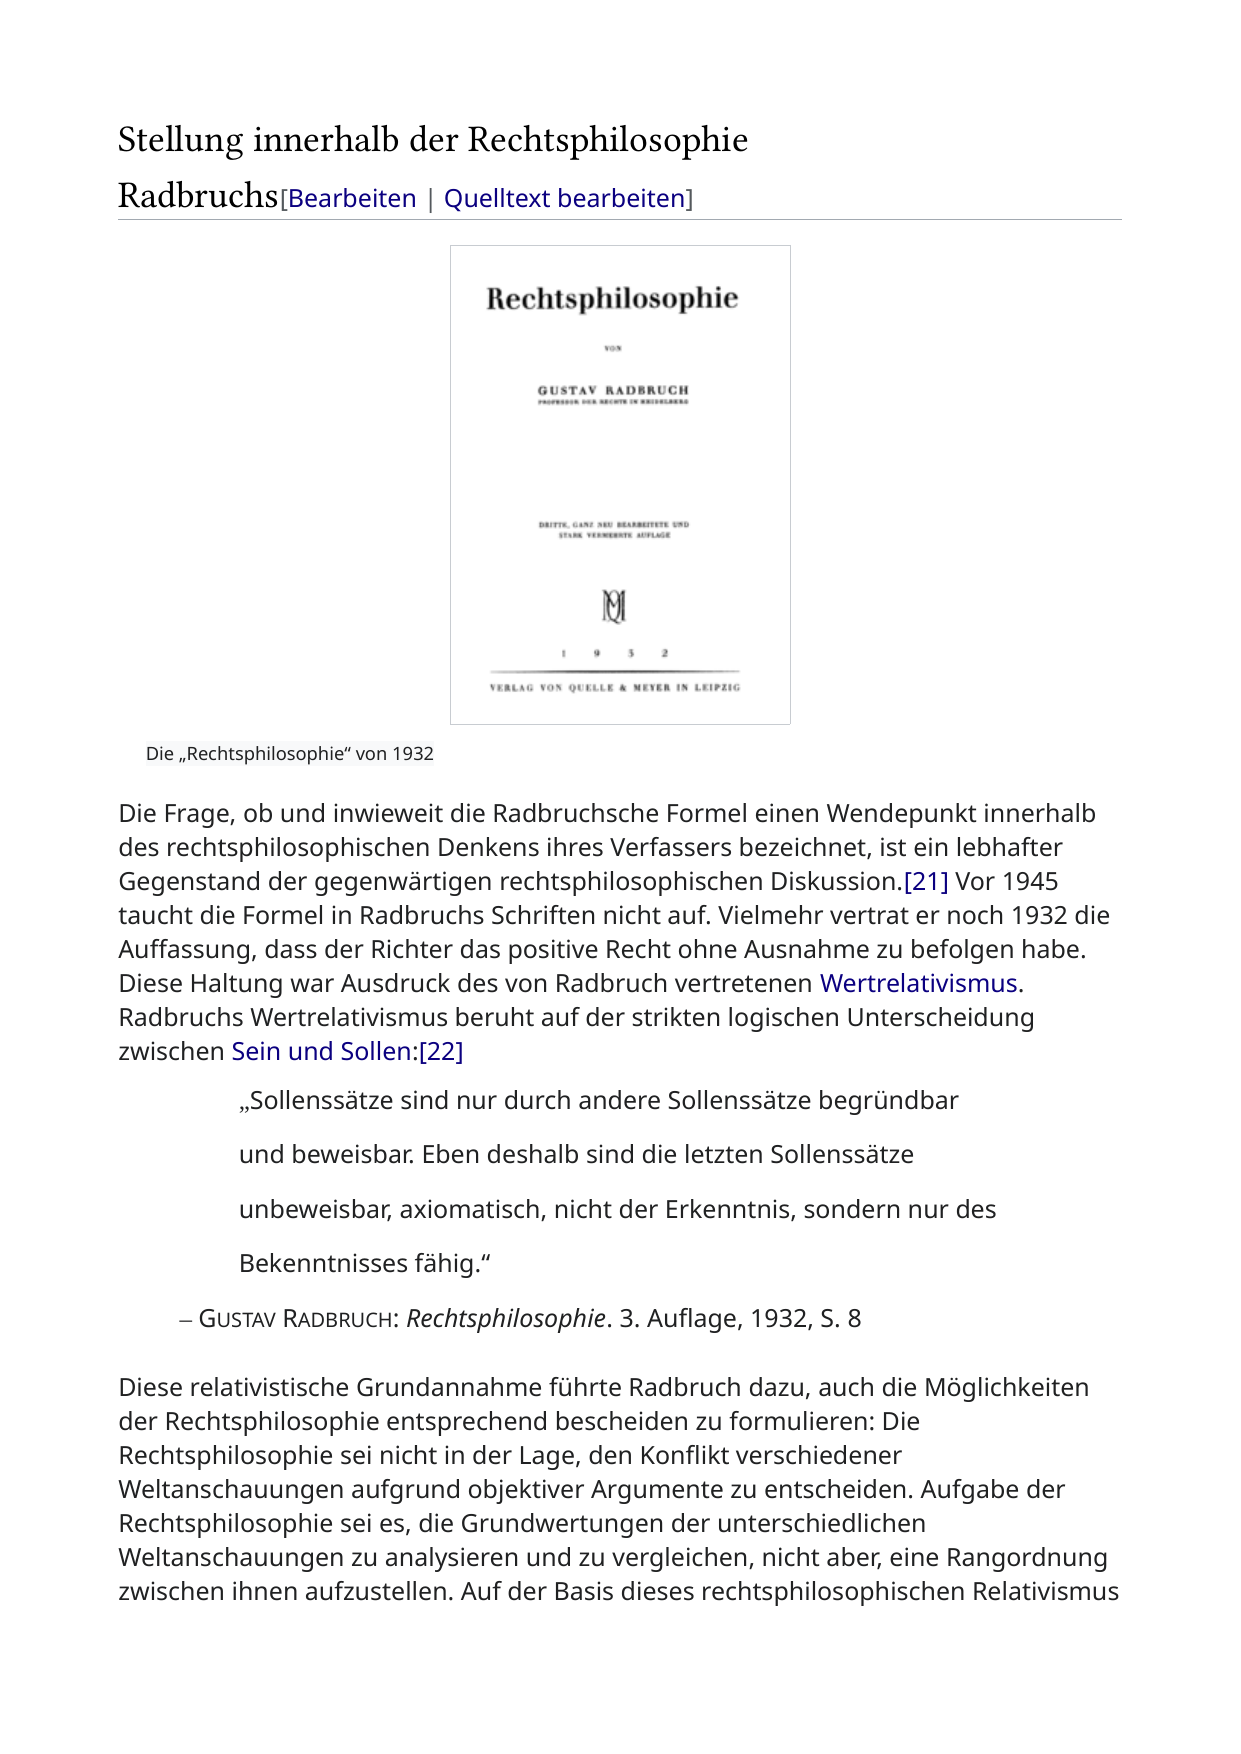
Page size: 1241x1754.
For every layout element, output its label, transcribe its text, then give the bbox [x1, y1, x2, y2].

text „Sollenssätze sind nur durch andere Sollenssätze begründbar und beweisbar. Eben deshalb sind die letzten Sollenssätze unbeweisbar, axiomatisch, nicht der Erkenntnis, sondern nur des Bekenntnisses fähig.“ [238, 1083, 1002, 1280]
picture [453, 247, 788, 721]
text – Gustav Radbruch: Rechtsphilosophie. 3. Auflage, 1932, S. 8 [179, 1301, 1061, 1335]
text Die „Rechtsphilosophie“ von 1932 [123, 741, 1122, 766]
subtitle Stellung innerhalb der Rechtsphilosophie Radbruchs[Bearbeiten | Quelltext bearbeiten] [118, 118, 1122, 219]
text Die Frage, ob und inwieweit die Radbruchsche Formel einen Wendepunkt innerhalb des rechtsphilosophischen Denkens ihres Verfassers bezeichnet, ist ein lebhafter Gegenstand der gegenwärtigen rechtsphilosophischen Diskussion.[21] Vor 1945 taucht die Formel in Radbruchs Schriften nicht auf. Vielmehr vertrat er noch 1932 die Auffassung, dass der Richter das positive Recht ohne Ausnahme zu befolgen habe. Diese Haltung war Ausdruck des von Radbruch vertretenen Wertrelativismus. Radbruchs Wertrelativismus beruht auf der strikten logischen Unterscheidung zwischen Sein und Sollen:[22] [118, 796, 1122, 1068]
text Diese relativistische Grundannahme führte Radbruch dazu, auch die Möglichkeiten der Rechtsphilosophie entsprechend bescheiden zu formulieren: Die Rechtsphilosophie sei nicht in der Lage, den Konflikt verschiedener Weltanschauungen aufgrund objektiver Argumente zu entscheiden. Aufgabe der Rechtsphilosophie sei es, die Grundwertungen der unterschiedlichen Weltanschauungen zu analysieren und zu vergleichen, nicht aber, eine Rangordnung zwischen ihnen aufzustellen. Auf der Basis dieses rechtsphilosophischen Relativismus [118, 1370, 1122, 1608]
